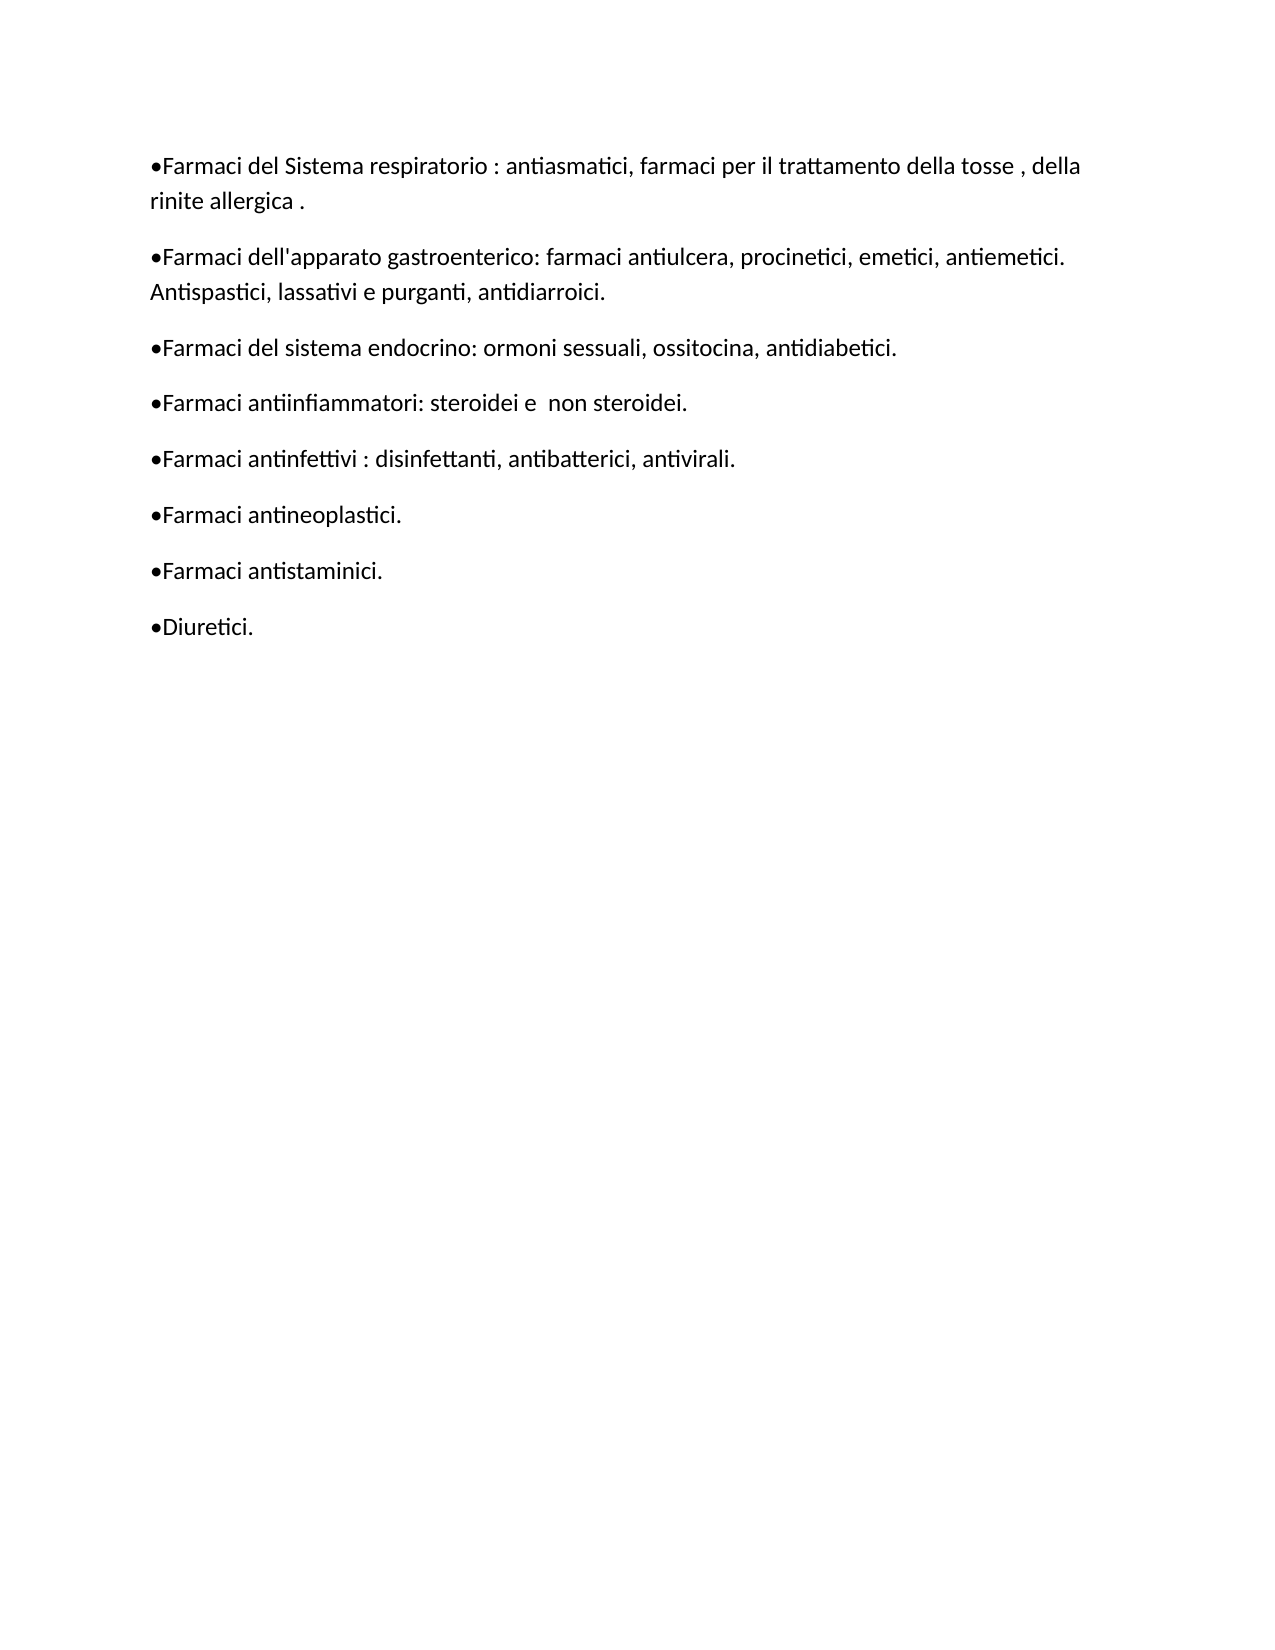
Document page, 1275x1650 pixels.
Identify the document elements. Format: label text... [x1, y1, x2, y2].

text •Diuretici. [150, 611, 1125, 641]
text •Farmaci antiinfiammatori: steroidei e non steroidei. [150, 387, 1125, 418]
text •Farmaci antineoplastici. [150, 499, 1125, 530]
text •Farmaci dell'apparato gastroenterico: farmaci antiulcera, procinetici, emetici, antiemetici. Antispastici, lassativi e purganti, antidiarroici. [150, 241, 1125, 306]
text •Farmaci del sistema endocrino: ormoni sessuali, ossitocina, antidiabetici. [150, 332, 1125, 362]
text •Farmaci antinfettivi : disinfettanti, antibatterici, antivirali. [150, 443, 1125, 474]
text •Farmaci del Sistema respiratorio : antiasmatici, farmaci per il trattamento della tosse , della rinite allergica . [150, 150, 1125, 216]
text •Farmaci antistaminici. [150, 555, 1125, 586]
